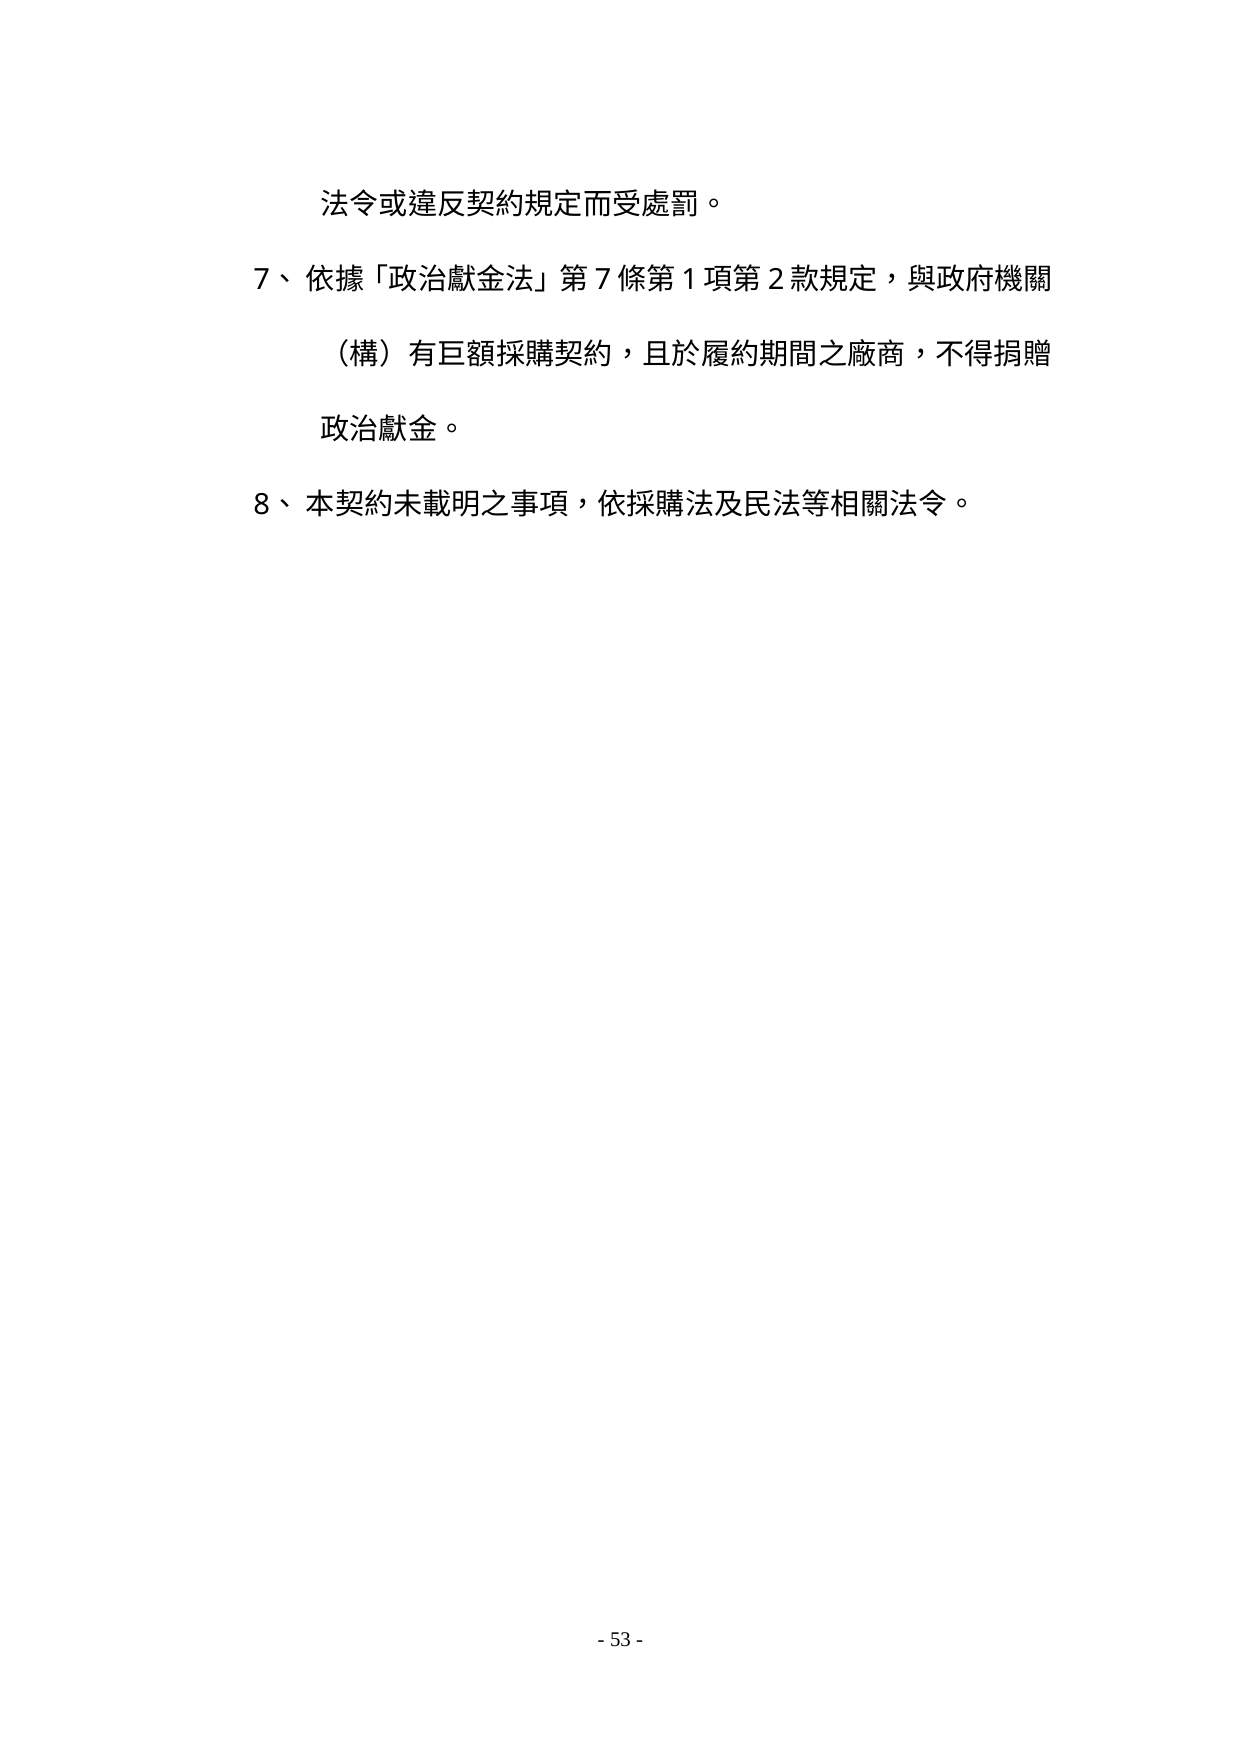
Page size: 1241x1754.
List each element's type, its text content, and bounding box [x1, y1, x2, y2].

list 本契約未載明之事項，依採購法及民法等相關法令。 [253, 464, 1053, 539]
list 依據「政治獻金法」第7條第1項第2款規定，與政府機關（構）有巨額採購契約，且於履約期間之廠商，不得捐贈政治獻金。 [253, 239, 1053, 464]
list 法令或違反契約規定而受處罰。 [253, 164, 1053, 239]
